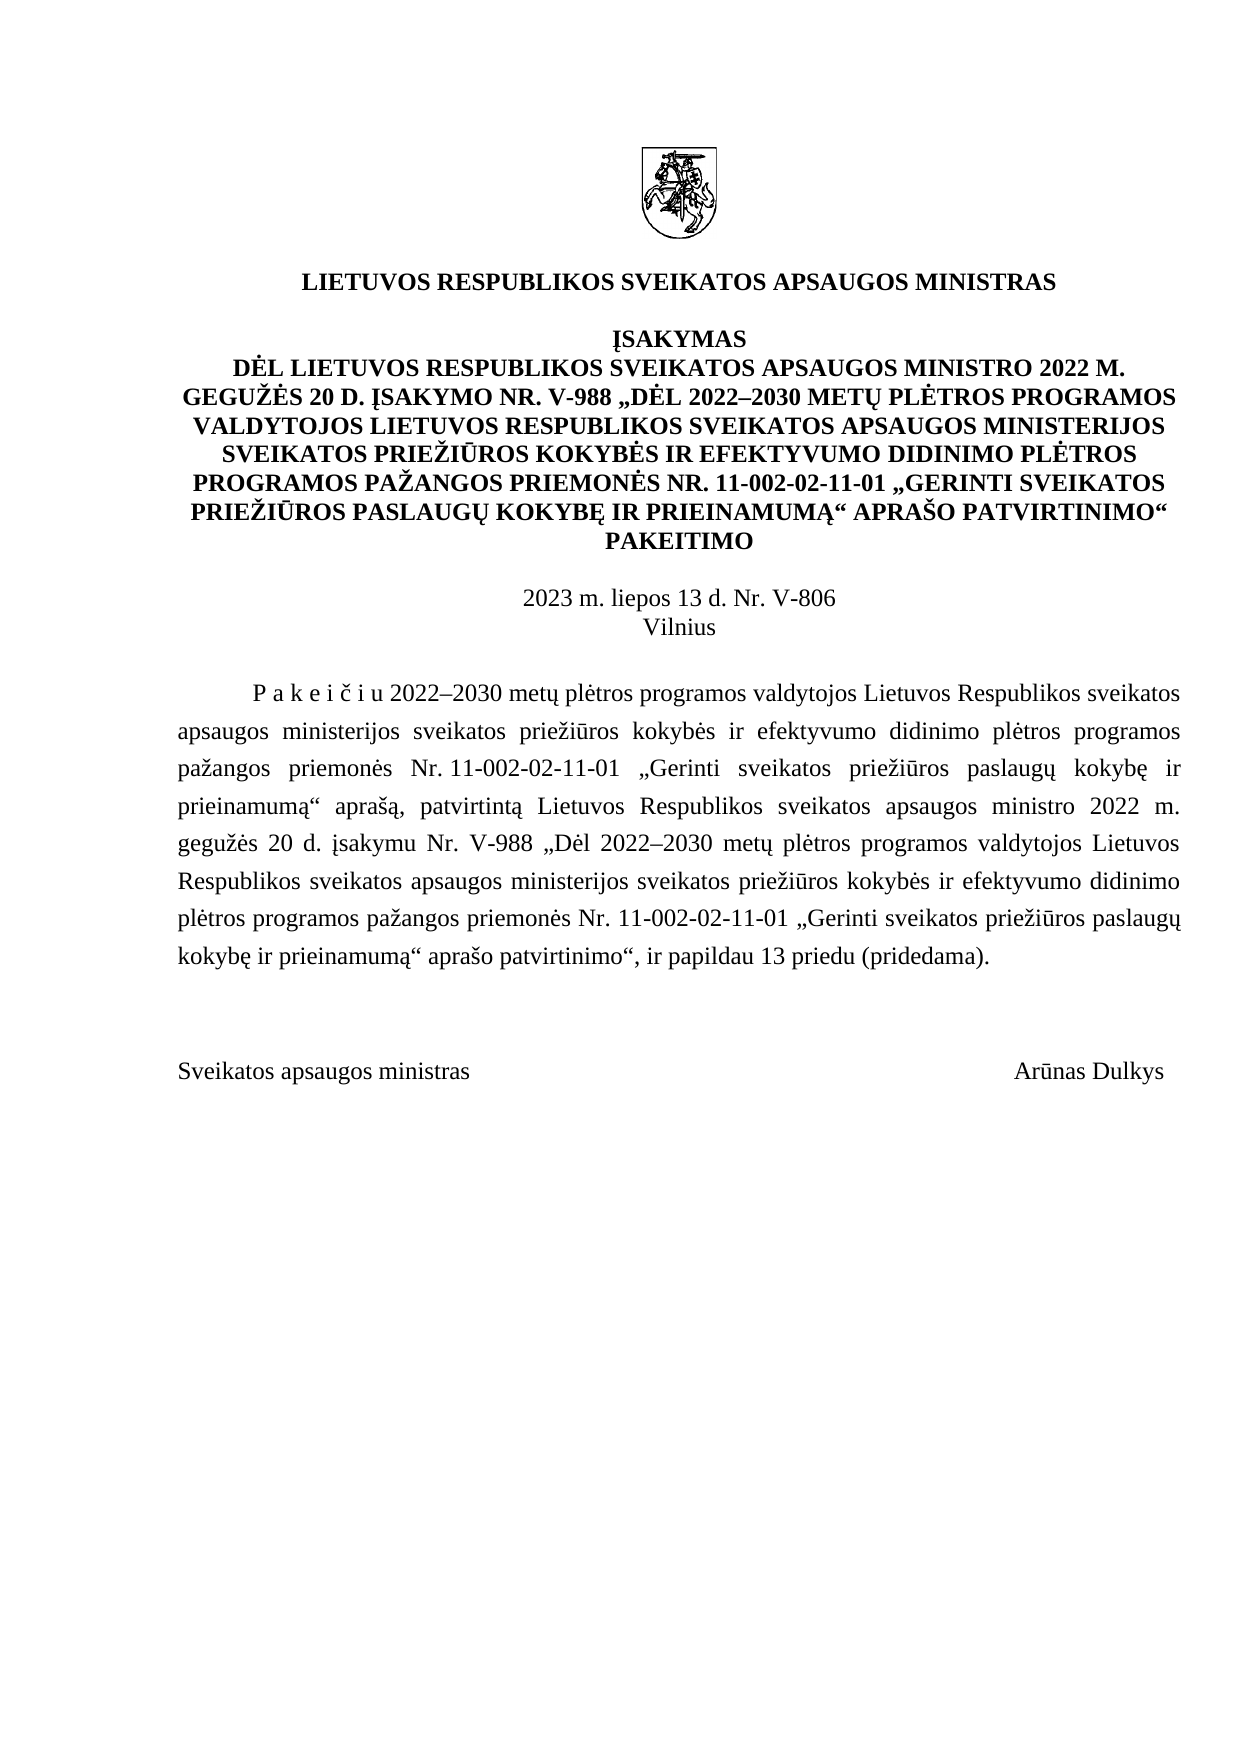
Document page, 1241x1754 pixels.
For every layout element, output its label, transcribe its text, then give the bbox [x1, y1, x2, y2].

text DĖL LIETUVOS RESPUBLIKOS SVEIKATOS APSAUGOS MINISTRO 2022 M. GEGUŽĖS 20 D. ĮSAKYMO NR. V-988 „DĖL 2022–2030 METŲ PLĖTROS PROGRAMOS VALDYTOJOS LIETUVOS RESPUBLIKOS SVEIKATOS APSAUGOS MINISTERIJOS SVEIKATOS PRIEŽIŪROS KOKYBĖS IR EFEKTYVUMO DIDINIMO PLĖTROS PROGRAMOS PAŽANGOS PRIEMONĖS NR. 11-002-02-11-01 „GERINTI SVEIKATOS PRIEŽIŪROS PASLAUGŲ KOKYBĘ IR PRIEINAMUMĄ“ APRAŠO patvirtinimo“ PAKEITIMO [177, 353, 1181, 554]
text P a k e i č i u 2022–2030 metų plėtros programos valdytojos Lietuvos Respublikos sveikatos apsaugos ministerijos sveikatos priežiūros kokybės ir efektyvumo didinimo plėtros programos pažangos priemonės Nr. 11-002-02-11-01 „Gerinti sveikatos priežiūros paslaugų kokybę ir prieinamumą“ aprašą, patvirtintą Lietuvos Respublikos sveikatos apsaugos ministro 2022 m. gegužės 20 d. įsakymu Nr. V-988 „Dėl 2022–2030 metų plėtros programos valdytojos Lietuvos Respublikos sveikatos apsaugos ministerijos sveikatos priežiūros kokybės ir efektyvumo didinimo plėtros programos pažangos priemonės Nr. 11-002-02-11-01 „Gerinti sveikatos priežiūros paslaugų kokybę ir prieinamumą“ aprašo patvirtinimo“, ir papildau 13 priedu (pridedama). [177, 669, 1181, 969]
text 2023 m. liepos 13 d. Nr. V-806 [177, 583, 1181, 612]
text Sveikatos apsaugos ministras Arūnas Dulkys [177, 1056, 1181, 1084]
text Vilnius [177, 612, 1181, 641]
text ĮSAKYMAS [177, 324, 1181, 353]
text LIETUVOS RESPUBLIKOS SVEIKATOS APSAUGOS MINISTRAS [177, 267, 1181, 296]
